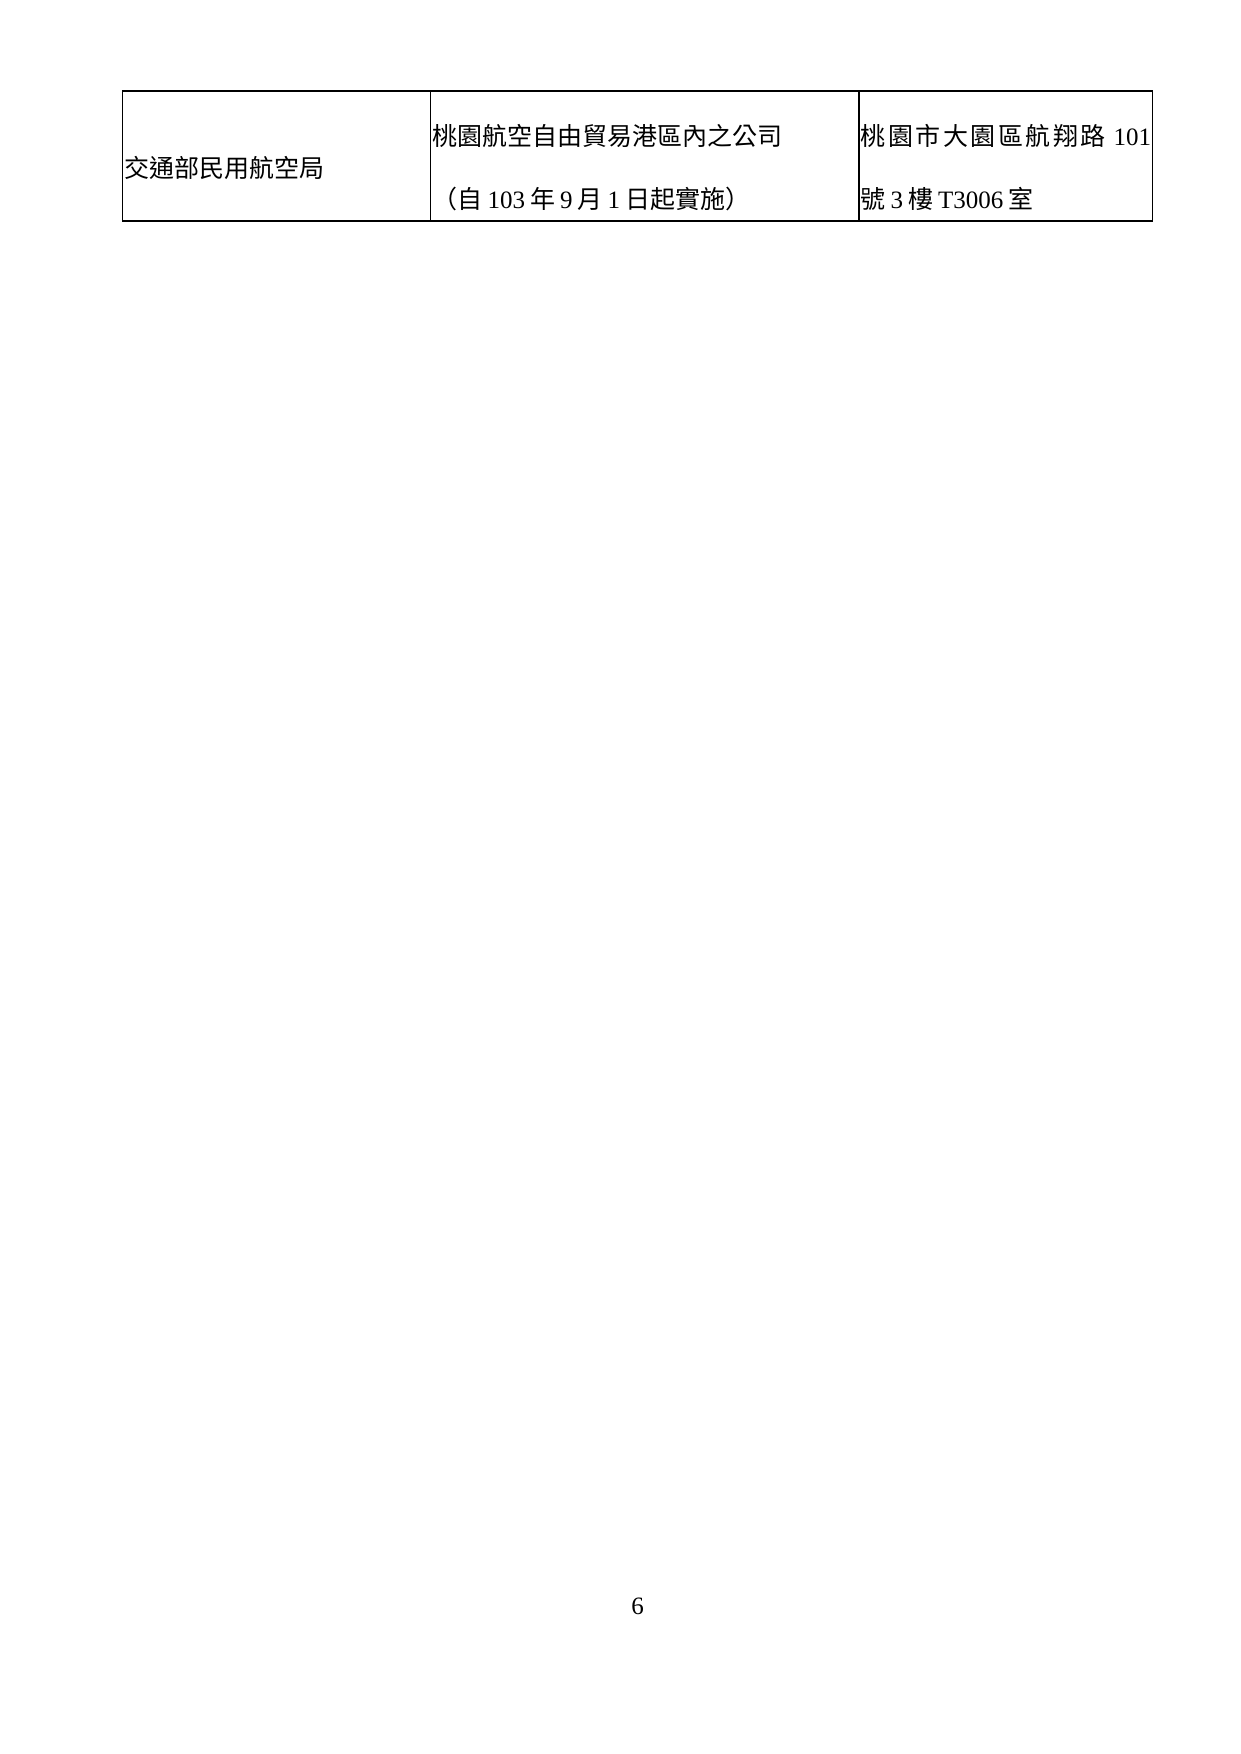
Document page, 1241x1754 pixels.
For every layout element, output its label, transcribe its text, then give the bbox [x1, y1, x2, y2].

table_cell 桃園航空自由貿易港區內之公司 （自103年9月1日起實施） [431, 92, 858, 220]
table_cell 交通部民用航空局 [123, 92, 430, 220]
table_cell 桃園市大園區航翔路101號3樓T3006室 [860, 92, 1152, 220]
